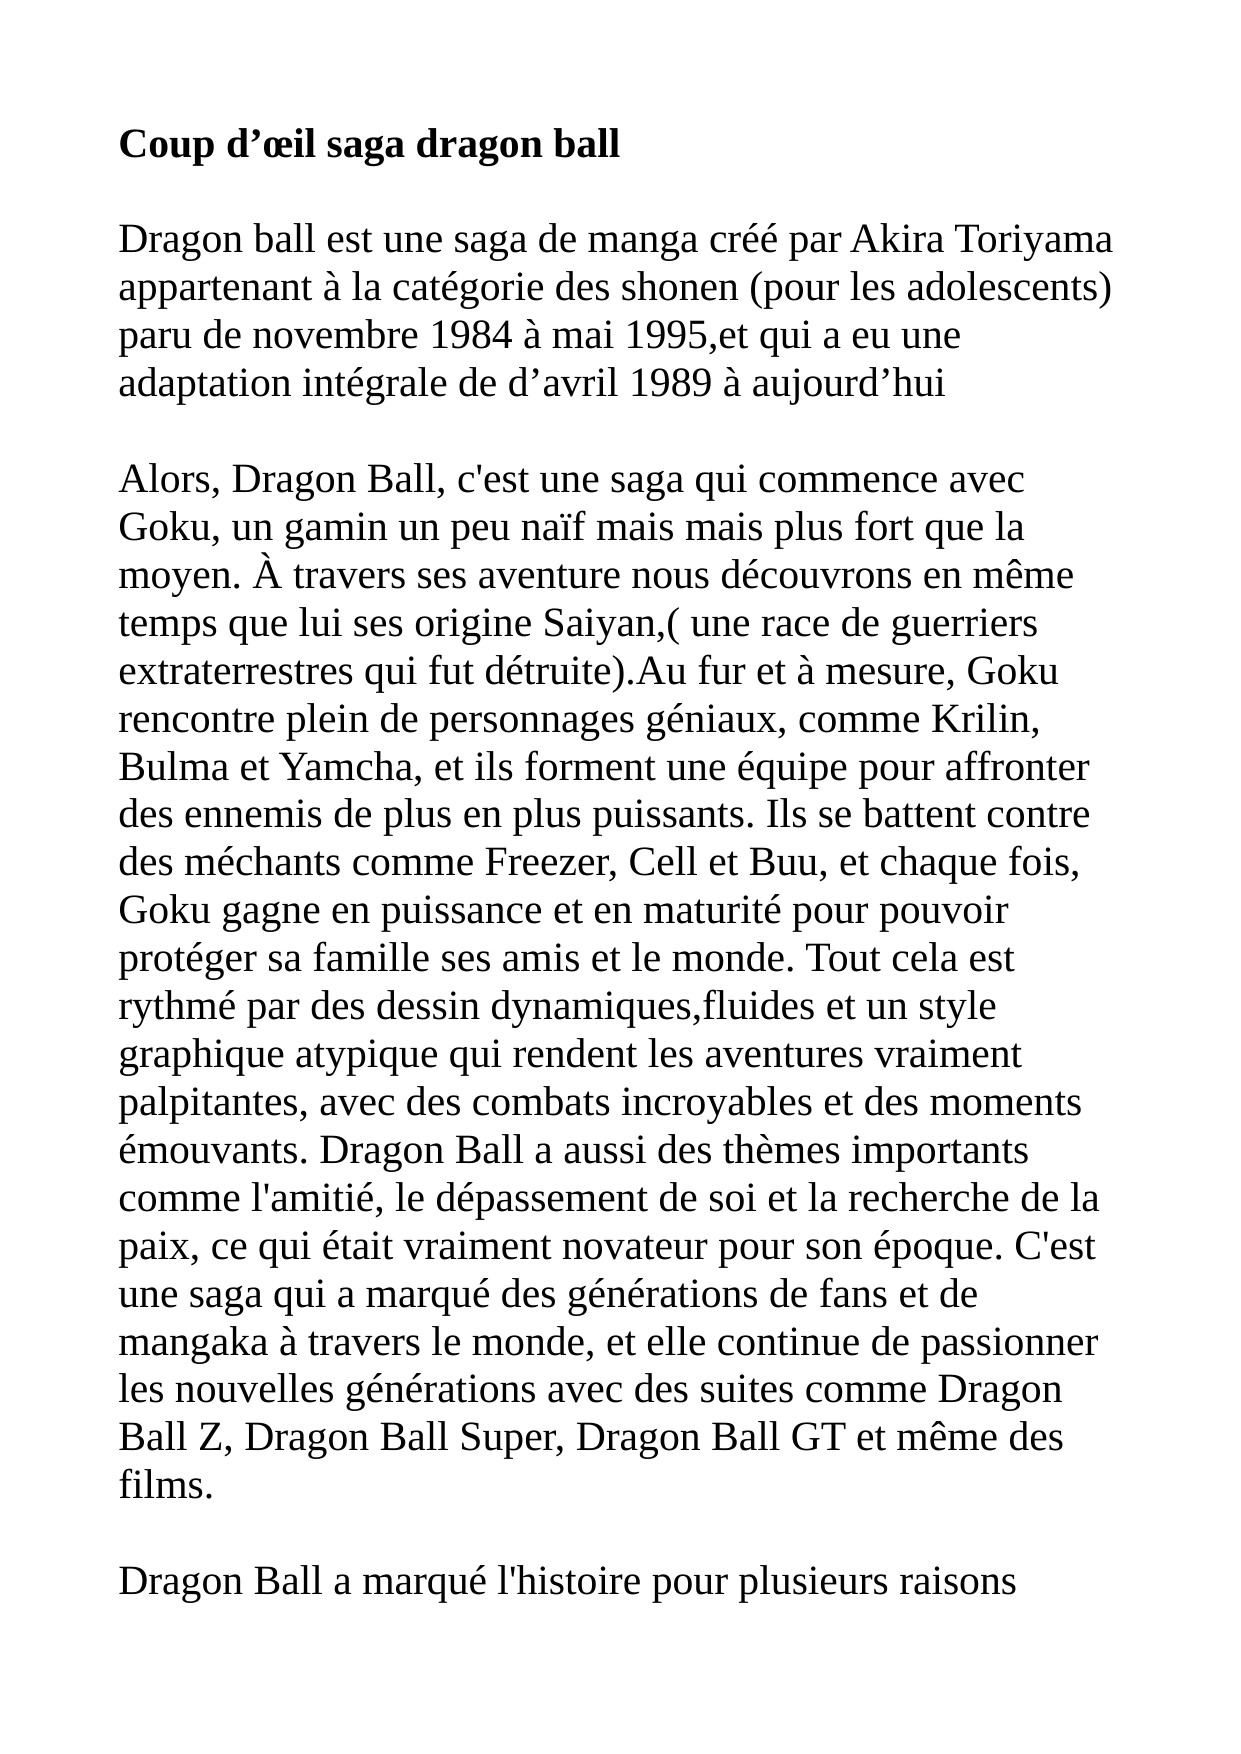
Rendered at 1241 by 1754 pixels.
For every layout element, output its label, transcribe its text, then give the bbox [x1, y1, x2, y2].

text Dragon ball est une saga de manga créé par Akira Toriyama appartenant à la catégorie des shonen (pour les adolescents) paru de novembre 1984 à mai 1995,et qui a eu une adaptation intégrale de d’avril 1989 à aujourd’hui [118, 214, 1122, 406]
text Dragon Ball a marqué l'histoire pour plusieurs raisons [118, 1556, 1122, 1603]
text Alors, Dragon Ball, c'est une saga qui commence avec Goku, un gamin un peu naïf mais mais plus fort que la moyen. À travers ses aventure nous découvrons en même temps que lui ses origine Saiyan,( une race de guerriers extraterrestres qui fut détruite).Au fur et à mesure, Goku rencontre plein de personnages géniaux, comme Krilin, Bulma et Yamcha, et ils forment une équipe pour affronter des ennemis de plus en plus puissants. Ils se battent contre des méchants comme Freezer, Cell et Buu, et chaque fois, Goku gagne en puissance et en maturité pour pouvoir protéger sa famille ses amis et le monde. Tout cela est rythmé par des dessin dynamiques,fluides et un style graphique atypique qui rendent les aventures vraiment palpitantes, avec des combats incroyables et des moments émouvants. Dragon Ball a aussi des thèmes importants comme l'amitié, le dépassement de soi et la recherche de la paix, ce qui était vraiment novateur pour son époque. C'est une saga qui a marqué des générations de fans et de mangaka à travers le monde, et elle continue de passionner les nouvelles générations avec des suites comme Dragon Ball Z, Dragon Ball Super, Dragon Ball GT et même des films. [118, 453, 1122, 1508]
text Coup d’œil saga dragon ball [118, 118, 1122, 166]
